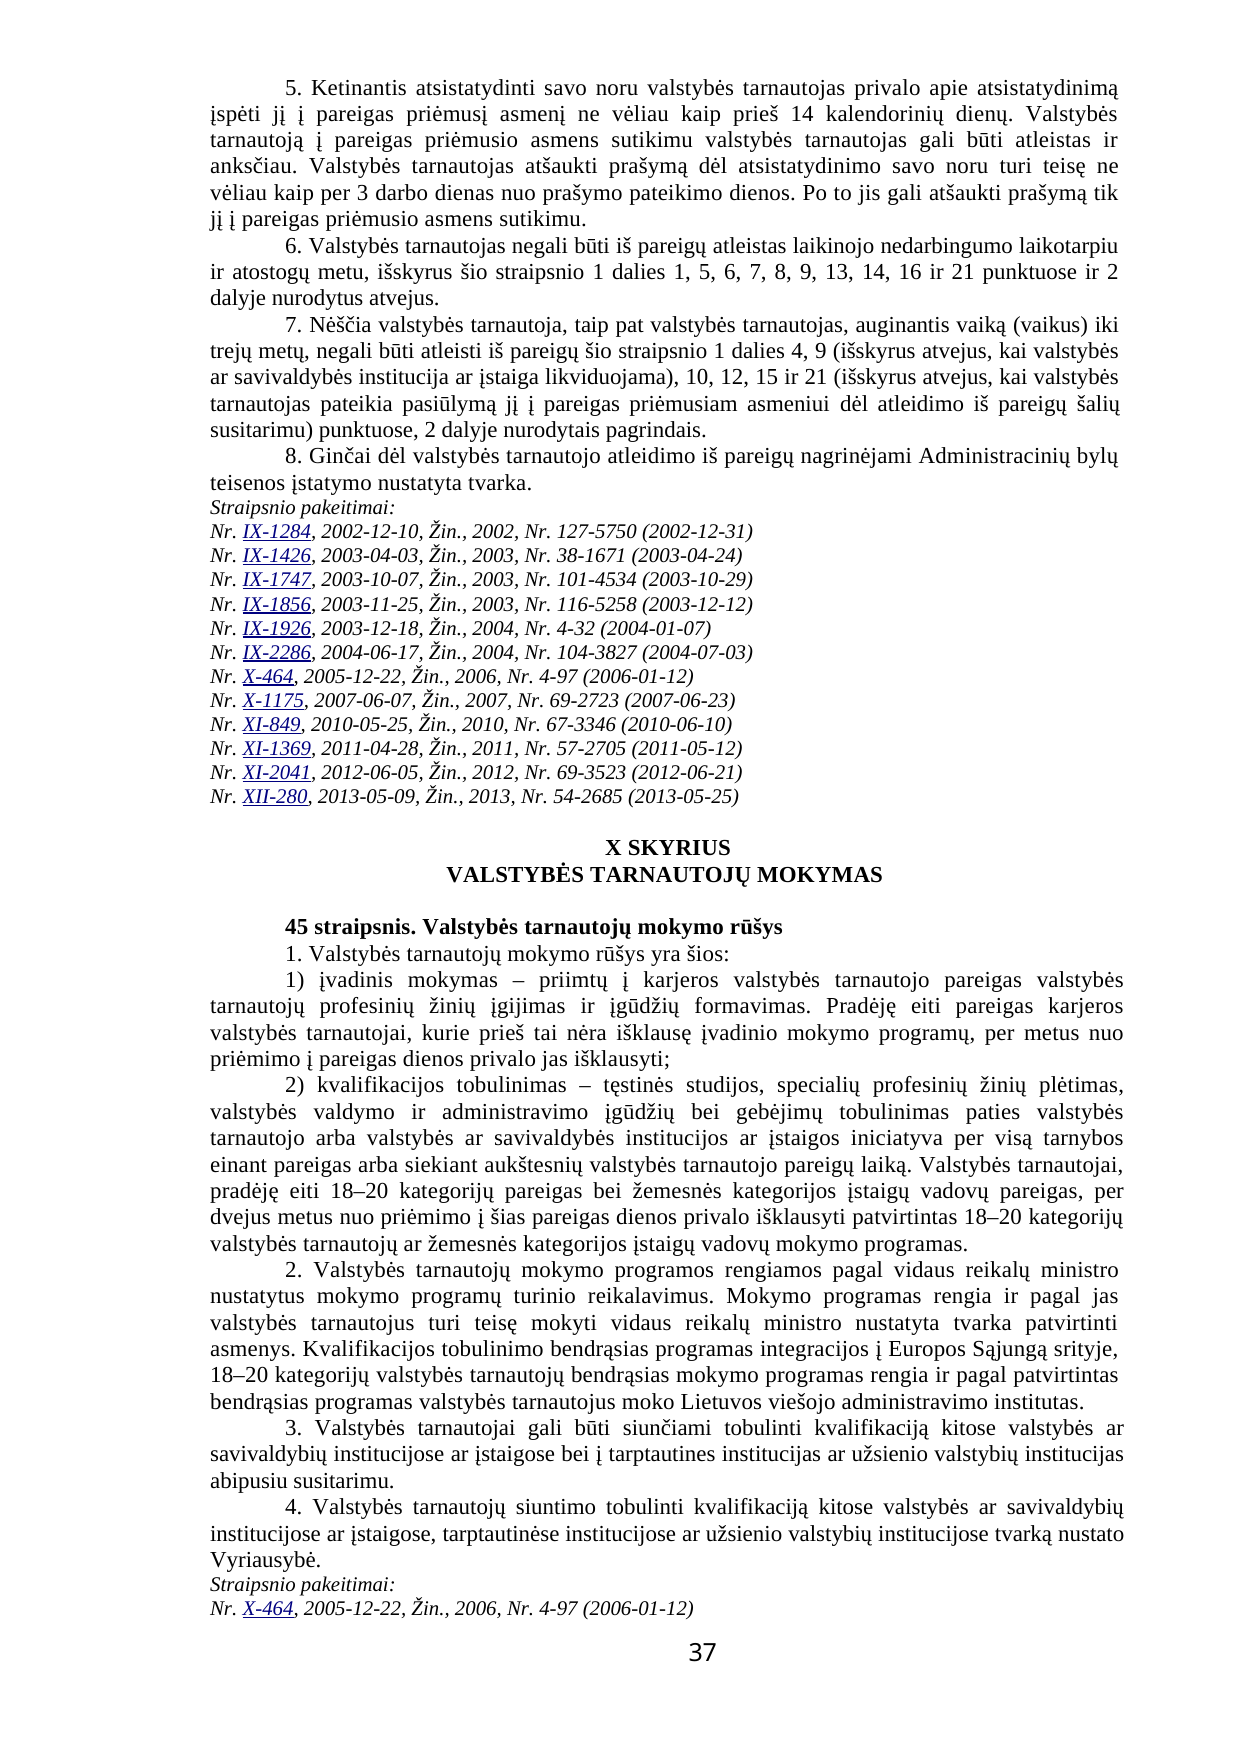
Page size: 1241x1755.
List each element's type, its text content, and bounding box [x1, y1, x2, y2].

text Nr. IX-2286, 2004-06-17, Žin., 2004, Nr. 104-3827 (2004-07-03) [210, 639, 1120, 664]
text Nr. X-1175, 2007-06-07, Žin., 2007, Nr. 69-2723 (2007-06-23) [210, 688, 1120, 712]
text Nr. IX-1284, 2002-12-10, Žin., 2002, Nr. 127-5750 (2002-12-31) [210, 519, 1126, 543]
text 4. Valstybės tarnautojų siuntimo tobulinti kvalifikaciją kitose valstybės ar savivaldybių institucijose ar įstaigose, tarptautinėse institucijose ar užsienio valstybių institucijose tvarką nustato Vyriausybė. [210, 1493, 1126, 1572]
text Straipsnio pakeitimai: [210, 495, 1126, 519]
text 2) kvalifikacijos tobulinimas – tęstinės studijos, specialių profesinių žinių plėtimas, valstybės valdymo ir administravimo įgūdžių bei gebėjimų tobulinimas paties valstybės tarnautojo arba valstybės ar savivaldybės institucijos ar įstaigos iniciatyva per visą tarnybos einant pareigas arba siekiant aukštesnių valstybės tarnautojo pareigų laiką. Valstybės tarnautojai, pradėję eiti 18–20 kategorijų pareigas bei žemesnės kategorijos įstaigų vadovų pareigas, per dvejus metus nuo priėmimo į šias pareigas dienos privalo išklausyti patvirtintas 18–20 kategorijų valstybės tarnautojų ar žemesnės kategorijos įstaigų vadovų mokymo programas. [210, 1072, 1126, 1256]
text Nr. IX-1747, 2003-10-07, Žin., 2003, Nr. 101-4534 (2003-10-29) [210, 567, 1120, 591]
text Nr. X-464, 2005-12-22, Žin., 2006, Nr. 4-97 (2006-01-12) [210, 664, 1120, 688]
text Nr. IX-1856, 2003-11-25, Žin., 2003, Nr. 116-5258 (2003-12-12) [210, 591, 1120, 616]
text VALSTYBĖS TARNAUTOJŲ MOKYMAS [210, 861, 1126, 887]
subtitle X SKYRIUS [210, 834, 1126, 861]
text Nr. XII-280, 2013-05-09, Žin., 2013, Nr. 54-2685 (2013-05-25) [210, 784, 1120, 808]
text Nr. IX-1926, 2003-12-18, Žin., 2004, Nr. 4-32 (2004-01-07) [210, 616, 1120, 639]
text Nr. XI-2041, 2012-06-05, Žin., 2012, Nr. 69-3523 (2012-06-21) [210, 760, 1120, 784]
text 1. Valstybės tarnautojų mokymo rūšys yra šios: [210, 940, 1126, 966]
text 5. Ketinantis atsistatydinti savo noru valstybės tarnautojas privalo apie atsistatydinimą įspėti jį į pareigas priėmusį asmenį ne vėliau kaip prieš 14 kalendorinių dienų. Valstybės tarnautoją į pareigas priėmusio asmens sutikimu valstybės tarnautojas gali būti atleistas ir anksčiau. Valstybės tarnautojas atšaukti prašymą dėl atsistatydinimo savo noru turi teisę ne vėliau kaip per 3 darbo dienas nuo prašymo pateikimo dienos. Po to jis gali atšaukti prašymą tik jį į pareigas priėmusio asmens sutikimu. [210, 73, 1120, 232]
text Nr. XI-849, 2010-05-25, Žin., 2010, Nr. 67-3346 (2010-06-10) [210, 712, 1120, 736]
text 1) įvadinis mokymas – priimtų į karjeros valstybės tarnautojo pareigas valstybės tarnautojų profesinių žinių įgijimas ir įgūdžių formavimas. Pradėję eiti pareigas karjeros valstybės tarnautojai, kurie prieš tai nėra išklausę įvadinio mokymo programų, per metus nuo priėmimo į pareigas dienos privalo jas išklausyti; [210, 966, 1126, 1072]
text Nr. XI-1369, 2011-04-28, Žin., 2011, Nr. 57-2705 (2011-05-12) [210, 736, 1120, 760]
text 7. Nėščia valstybės tarnautoja, taip pat valstybės tarnautojas, auginantis vaiką (vaikus) iki trejų metų, negali būti atleisti iš pareigų šio straipsnio 1 dalies 4, 9 (išskyrus atvejus, kai valstybės ar savivaldybės institucija ar įstaiga likviduojama), 10, 12, 15 ir 21 (išskyrus atvejus, kai valstybės tarnautojas pateikia pasiūlymą jį į pareigas priėmusiam asmeniui dėl atleidimo iš pareigų šalių susitarimu) punktuose, 2 dalyje nurodytais pagrindais. [210, 311, 1120, 442]
text Nr. X-464, 2005-12-22, Žin., 2006, Nr. 4-97 (2006-01-12) [210, 1596, 1120, 1620]
text 6. Valstybės tarnautojas negali būti iš pareigų atleistas laikinojo nedarbingumo laikotarpiu ir atostogų metu, išskyrus šio straipsnio 1 dalies 1, 5, 6, 7, 8, 9, 13, 14, 16 ir 21 punktuose ir 2 dalyje nurodytus atvejus. [210, 232, 1120, 311]
text Nr. IX-1426, 2003-04-03, Žin., 2003, Nr. 38-1671 (2003-04-24) [210, 543, 1120, 567]
text 8. Ginčai dėl valstybės tarnautojo atleidimo iš pareigų nagrinėjami Administracinių bylų teisenos įstatymo nustatyta tvarka. [210, 442, 1120, 495]
text 3. Valstybės tarnautojai gali būti siunčiami tobulinti kvalifikaciją kitose valstybės ar savivaldybių institucijose ar įstaigose bei į tarptautines institucijas ar užsienio valstybių institucijas abipusiu susitarimu. [210, 1414, 1126, 1493]
text Straipsnio pakeitimai: [210, 1572, 1126, 1596]
text 2. Valstybės tarnautojų mokymo programos rengiamos pagal vidaus reikalų ministro nustatytus mokymo programų turinio reikalavimus. Mokymo programas rengia ir pagal jas valstybės tarnautojus turi teisę mokyti vidaus reikalų ministro nustatyta tvarka patvirtinti asmenys. Kvalifikacijos tobulinimo bendrąsias programas integracijos į Europos Sąjungą srityje, 18–20 kategorijų valstybės tarnautojų bendrąsias mokymo programas rengia ir pagal patvirtintas bendrąsias programas valstybės tarnautojus moko Lietuvos viešojo administravimo institutas. [210, 1256, 1120, 1414]
text 45 straipsnis. Valstybės tarnautojų mokymo rūšys [210, 913, 1126, 940]
